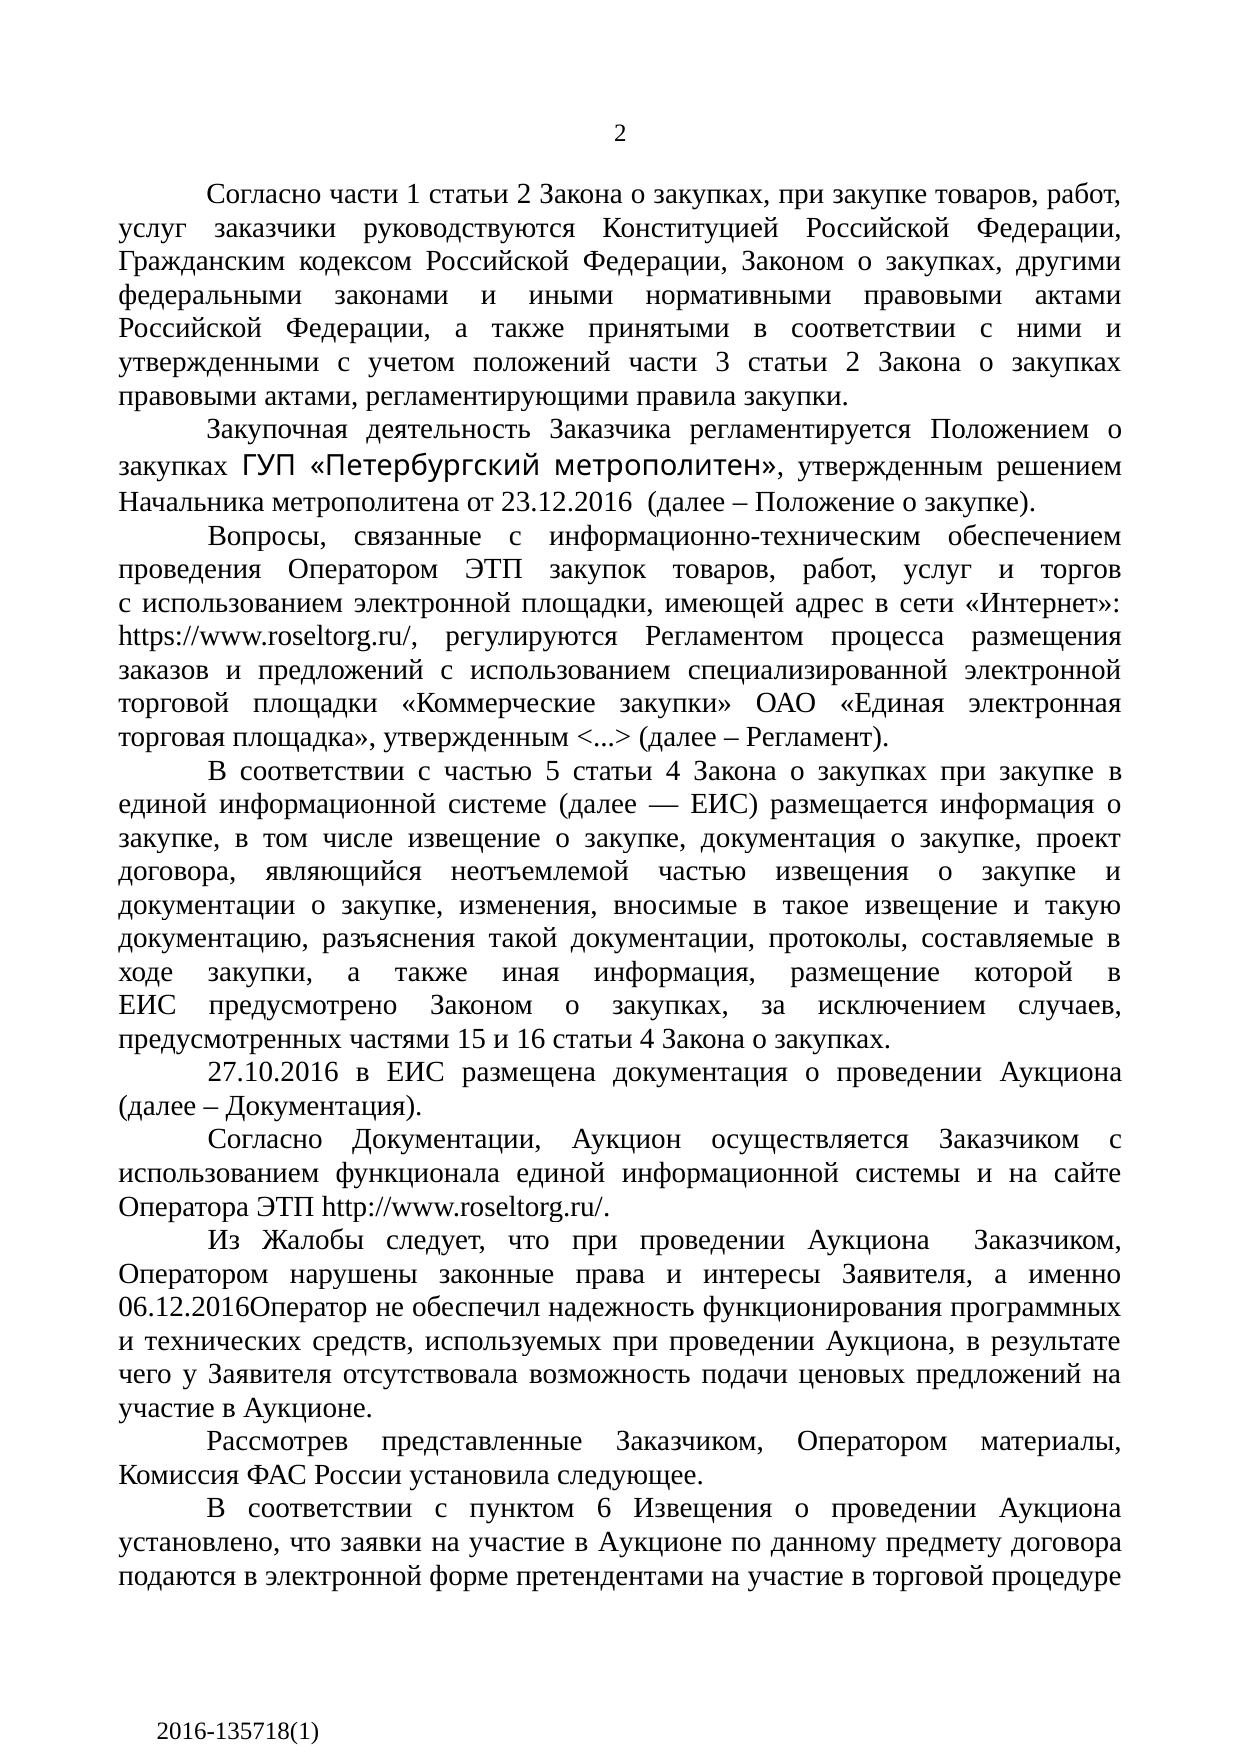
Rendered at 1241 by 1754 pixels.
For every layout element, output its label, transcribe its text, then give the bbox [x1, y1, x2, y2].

text Согласно части 1 статьи 2 Закона о закупках, при закупке товаров, работ, услуг заказчики руководствуются Конституцией Российской Федерации, Гражданским кодексом Российской Федерации, Законом о закупках, другими федеральными законами и иными нормативными правовыми актами Российской Федерации, а также принятыми в соответствии с ними и утвержденными с учетом положений части 3 статьи 2 Закона о закупках правовыми актами, регламентирующими правила закупки. [118, 176, 1122, 411]
text 27.10.2016 в ЕИС размещена документация о проведении Аукциона (далее – Документация). [118, 1054, 1122, 1122]
text Вопросы, связанные с информационно-техническим обеспечением проведения Оператором ЭТП закупок товаров, работ, услуг и торгов с использованием электронной площадки, имеющей адрес в сети «Интернет»: https://www.roseltorg.ru/, регулируются Регламентом процесса размещения заказов и предложений с использованием специализированной электронной торговой площадки «Коммерческие закупки» ОАО «Единая электронная торговая площадка», утвержденным <...> (далее – Регламент). [118, 518, 1122, 753]
text Рассмотрев представленные Заказчиком, Оператором материалы, Комиссия ФАС России установила следующее. [118, 1423, 1122, 1491]
text В соответствии с частью 5 статьи 4 Закона о закупках при закупке в единой информационной системе (далее — ЕИС) размещается информация о закупке, в том числе извещение о закупке, документация о закупке, проект договора, являющийся неотъемлемой частью извещения о закупке и документации о закупке, изменения, вносимые в такое извещение и такую документацию, разъяснения такой документации, протоколы, составляемые в ходе закупки, а также иная информация, размещение которой в ЕИС предусмотрено Законом о закупках, за исключением случаев, предусмотренных частями 15 и 16 статьи 4 Закона о закупках. [118, 753, 1122, 1054]
text В соответствии с пунктом 6 Извещения о проведении Аукциона установлено, что заявки на участие в Аукционе по данному предмету договора подаются в электронной форме претендентами на участие в торговой процедуре [118, 1491, 1122, 1591]
text Согласно Документации, Аукцион осуществляется Заказчиком с использованием функционала единой информационной системы и на сайте Оператора ЭТП http://www.roseltorg.ru/. [118, 1122, 1122, 1222]
text Из Жалобы следует, что при проведении Аукциона Заказчиком, Оператором нарушены законные права и интересы Заявителя, а именно 06.12.2016Оператор не обеспечил надежность функционирования программных и технических средств, используемых при проведении Аукциона, в результате чего у Заявителя отсутствовала возможность подачи ценовых предложений на участие в Аукционе. [118, 1222, 1122, 1423]
text Закупочная деятельность Заказчика регламентируется Положением о закупках ГУП «Петербургский метрополитен», утвержденным решением Начальника метрополитена от 23.12.2016 (далее – Положение о закупке). [118, 411, 1122, 518]
